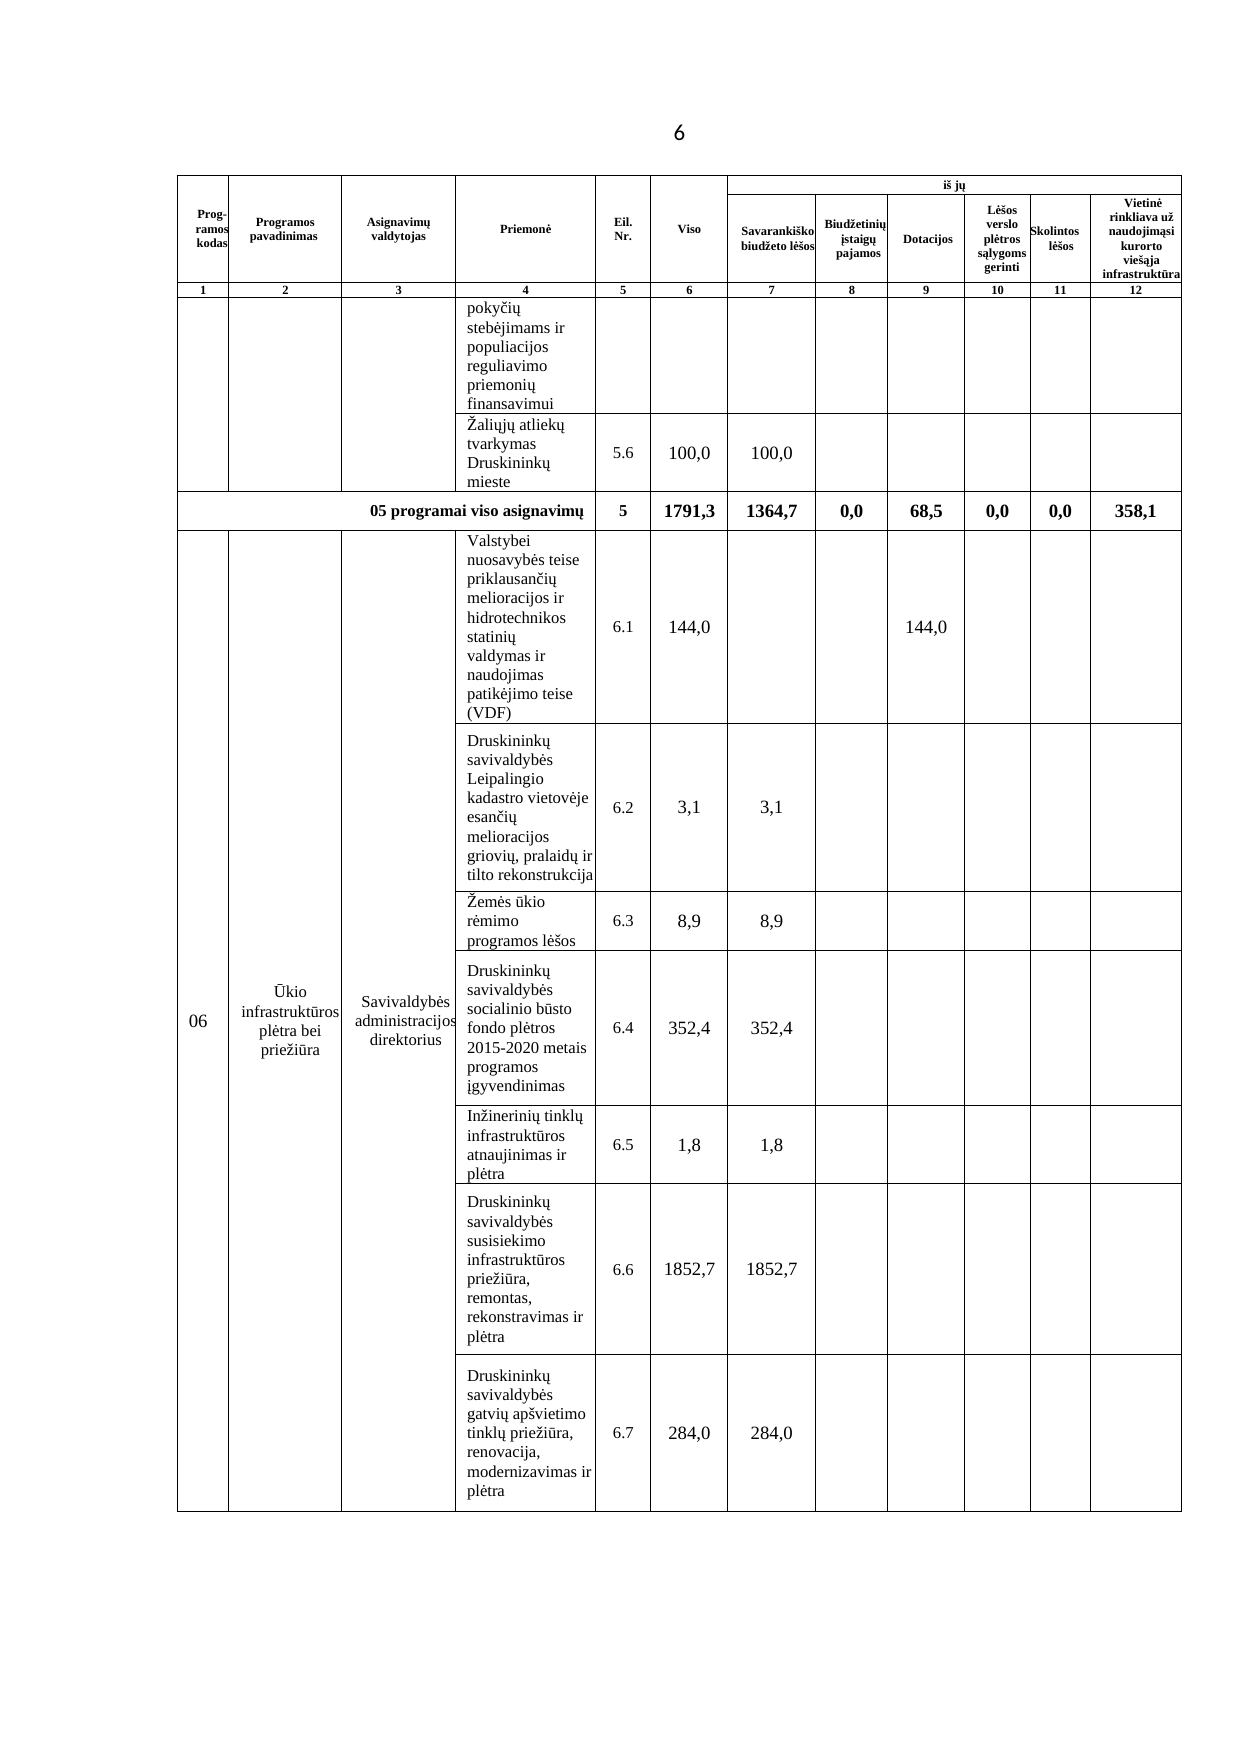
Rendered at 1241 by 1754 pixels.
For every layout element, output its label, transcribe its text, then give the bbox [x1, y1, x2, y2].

table_cell 9 [888, 283, 964, 297]
table_cell 12 [1091, 283, 1181, 297]
table_cell 5.6 [596, 414, 650, 491]
table_cell pokyčių stebėjimams ir populiacijos reguliavimo priemonių finansavimui [456, 298, 595, 413]
table_cell [1031, 1184, 1090, 1354]
table_cell [888, 724, 964, 891]
table_cell 6.1 [596, 531, 650, 722]
table_cell Dotacijos [888, 195, 964, 282]
table_cell [816, 951, 887, 1105]
table_cell [816, 724, 887, 891]
table_cell [1031, 724, 1090, 891]
table_cell Ūkio infrastruktūros plėtra bei priežiūra [229, 531, 341, 1511]
table_cell [596, 298, 650, 413]
table_cell 1364,7 [728, 492, 815, 530]
table_cell Savivaldybės administracijos direktorius [342, 531, 455, 1511]
table_cell 10 [965, 283, 1030, 297]
table_cell [1091, 531, 1181, 722]
table_cell [816, 414, 887, 491]
table_cell 7 [728, 283, 815, 297]
table_cell [965, 298, 1030, 413]
table_cell 352,4 [728, 951, 815, 1105]
table_header Asignavimų valdytojas [342, 176, 455, 282]
table_cell [965, 951, 1030, 1105]
table_cell 1852,7 [728, 1184, 815, 1354]
table_cell 06 [178, 531, 228, 1511]
table_cell Druskininkų savivaldybės Leipalingio kadastro vietovėje esančių melioracijos griovių, pralaidų ir tilto rekonstrukcija [456, 724, 595, 891]
table_cell 5 [596, 492, 650, 530]
table_cell 4 [456, 283, 595, 297]
table_cell 3,1 [651, 724, 727, 891]
table_cell 100,0 [651, 414, 727, 491]
table_cell [1031, 298, 1090, 413]
table_cell Žemės ūkio rėmimo programos lėšos [456, 892, 595, 949]
table_cell Druskininkų savivaldybės susisiekimo infrastruktūros priežiūra, remontas, rekonstravimas ir plėtra [456, 1184, 595, 1354]
table_cell Savarankiško biudžeto lėšos [728, 195, 815, 282]
table_cell 6.3 [596, 892, 650, 949]
table_cell Druskininkų savivaldybės socialinio būsto fondo plėtros 2015-2020 metais programos įgyvendinimas [456, 951, 595, 1105]
table_cell 144,0 [888, 531, 964, 722]
table_cell 352,4 [651, 951, 727, 1105]
table_cell [728, 298, 815, 413]
table_header iš jų [728, 176, 1181, 194]
table_cell [816, 1106, 887, 1183]
table_cell [888, 298, 964, 413]
table_cell [178, 298, 228, 491]
table_header Eil. Nr. [596, 176, 650, 282]
table_cell 6 [651, 283, 727, 297]
table_cell [1031, 1106, 1090, 1183]
table_cell [728, 531, 815, 722]
table_cell Lėšos verslo plėtros sąlygoms gerinti [965, 195, 1030, 282]
table_cell Druskininkų savivaldybės gatvių apšvietimo tinklų priežiūra, renovacija, modernizavimas ir plėtra [456, 1355, 595, 1511]
table_cell Valstybei nuosavybės teise priklausančių melioracijos ir hidrotechnikos statinių valdymas ir naudojimas patikėjimo teise (VDF) [456, 531, 595, 722]
table_cell [1031, 951, 1090, 1105]
table_cell [1091, 414, 1181, 491]
table_cell [1091, 951, 1181, 1105]
table_cell 144,0 [651, 531, 727, 722]
table_cell 11 [1031, 283, 1090, 297]
table_cell [965, 724, 1030, 891]
table_cell 05 programai viso asignavimų [178, 492, 595, 530]
table_cell 1852,7 [651, 1184, 727, 1354]
table_cell [965, 1355, 1030, 1511]
table_cell [816, 1184, 887, 1354]
table_cell [1031, 531, 1090, 722]
table_cell [816, 531, 887, 722]
table_cell [888, 1355, 964, 1511]
table_cell Inžinerinių tinklų infrastruktūros atnaujinimas ir plėtra [456, 1106, 595, 1183]
table_cell 0,0 [1031, 492, 1090, 530]
table_cell 0,0 [816, 492, 887, 530]
table_cell Žaliųjų atliekų tvarkymas Druskininkų mieste [456, 414, 595, 491]
table_cell 100,0 [728, 414, 815, 491]
table_cell [888, 414, 964, 491]
table_cell 8 [816, 283, 887, 297]
table_cell Biudžetinių įstaigų pajamos [816, 195, 887, 282]
table_header Programos pavadinimas [229, 176, 341, 282]
table_cell [1091, 892, 1181, 949]
table_cell 6.6 [596, 1184, 650, 1354]
table_cell 1,8 [728, 1106, 815, 1183]
table_cell 284,0 [651, 1355, 727, 1511]
table_cell 3,1 [728, 724, 815, 891]
table_cell [888, 1184, 964, 1354]
table_cell [965, 1184, 1030, 1354]
table_cell Skolintos lėšos [1031, 195, 1090, 282]
table_cell 8,9 [728, 892, 815, 949]
table_cell [342, 298, 455, 491]
table_cell [888, 892, 964, 949]
table_cell [1031, 1355, 1090, 1511]
table_cell 0,0 [965, 492, 1030, 530]
table_cell [965, 414, 1030, 491]
table_cell [965, 531, 1030, 722]
table_cell 5 [596, 283, 650, 297]
table_cell [1031, 892, 1090, 949]
table_cell [816, 298, 887, 413]
table_header Prog-ramos kodas [178, 176, 228, 282]
table_cell [965, 1106, 1030, 1183]
table_cell 1 [178, 283, 228, 297]
table_cell [965, 892, 1030, 949]
table_cell [1091, 1184, 1181, 1354]
table_cell [1091, 724, 1181, 891]
table_cell Vietinė rinkliava už naudojimąsi kurorto viešąja infrastruktūra [1091, 195, 1181, 282]
table_cell [1091, 1106, 1181, 1183]
table_cell [1091, 1355, 1181, 1511]
table_cell 6.7 [596, 1355, 650, 1511]
table_cell [888, 951, 964, 1105]
table_cell 6.2 [596, 724, 650, 891]
table_header Priemonė [456, 176, 595, 282]
table_cell 1791,3 [651, 492, 727, 530]
table_cell 358,1 [1091, 492, 1181, 530]
table_cell 3 [342, 283, 455, 297]
table_cell 1,8 [651, 1106, 727, 1183]
table_cell [651, 298, 727, 413]
table_cell [229, 298, 341, 491]
table_cell [816, 892, 887, 949]
table_cell 6.5 [596, 1106, 650, 1183]
table_cell 68,5 [888, 492, 964, 530]
table_cell 284,0 [728, 1355, 815, 1511]
table_cell [888, 1106, 964, 1183]
table_cell 8,9 [651, 892, 727, 949]
table_cell [1091, 298, 1181, 413]
table_cell 2 [229, 283, 341, 297]
table_cell [816, 1355, 887, 1511]
table_cell 6.4 [596, 951, 650, 1105]
table_cell [1031, 414, 1090, 491]
table_header Viso [651, 176, 727, 282]
